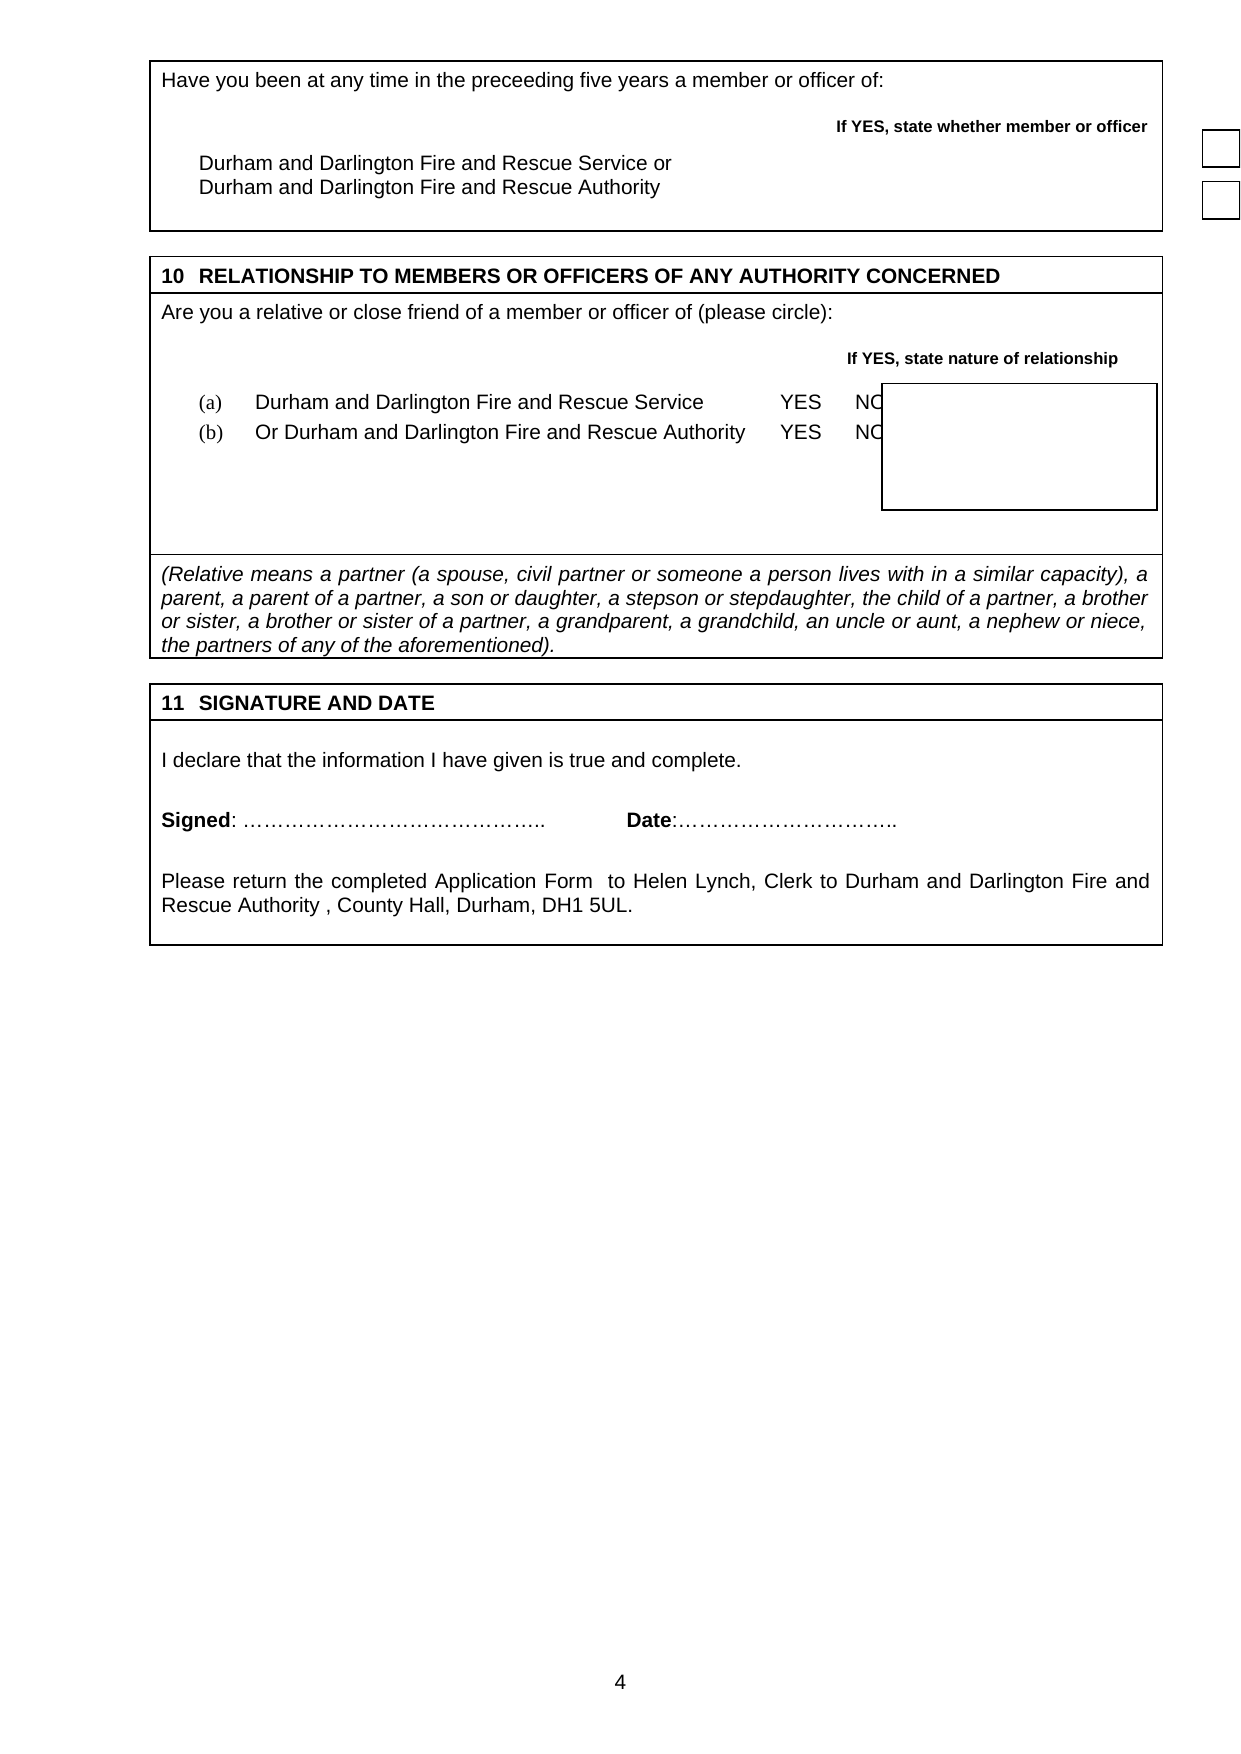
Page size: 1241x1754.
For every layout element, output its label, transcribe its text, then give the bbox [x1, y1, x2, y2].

table_cell Are you a relative or close friend of a member or officer of (please circle): If YES, state nature of relationship Durham and Darlington Fire and Rescue Service YES NO Or Durham and Darlington Fire and Rescue Authority YES NO [151, 294, 1162, 553]
table_cell I declare that the information I have given is true and complete. Signed: …………………………………….. Date:………………………….. Please return the completed Application Form to Helen Lynch, Clerk to Durham and Darlington Fire and Rescue Authority , County Hall, Durham, DH1 5UL. [151, 721, 1162, 944]
table_header 10 RELATIONSHIP TO MEMBERS OR OFFICERS OF ANY AUTHORITY CONCERNED [151, 257, 1162, 292]
table_cell (Relative means a partner (a spouse, civil partner or someone a person lives with in a similar capacity), a parent, a parent of a partner, a son or daughter, a stepson or stepdaughter, the child of a partner, a brother or sister, a brother or sister of a partner, a grandparent, a grandchild, an uncle or aunt, a nephew or niece, the partners of any of the aforementioned). [151, 555, 1162, 657]
table_header 11 SIGNATURE AND DATE [151, 685, 1162, 719]
table_cell Have you been at any time in the preceeding five years a member or officer of: If YES, state whether member or officer Durham and Darlington Fire and Rescue Service or Durham and Darlington Fire and Rescue Authority [151, 62, 1162, 230]
